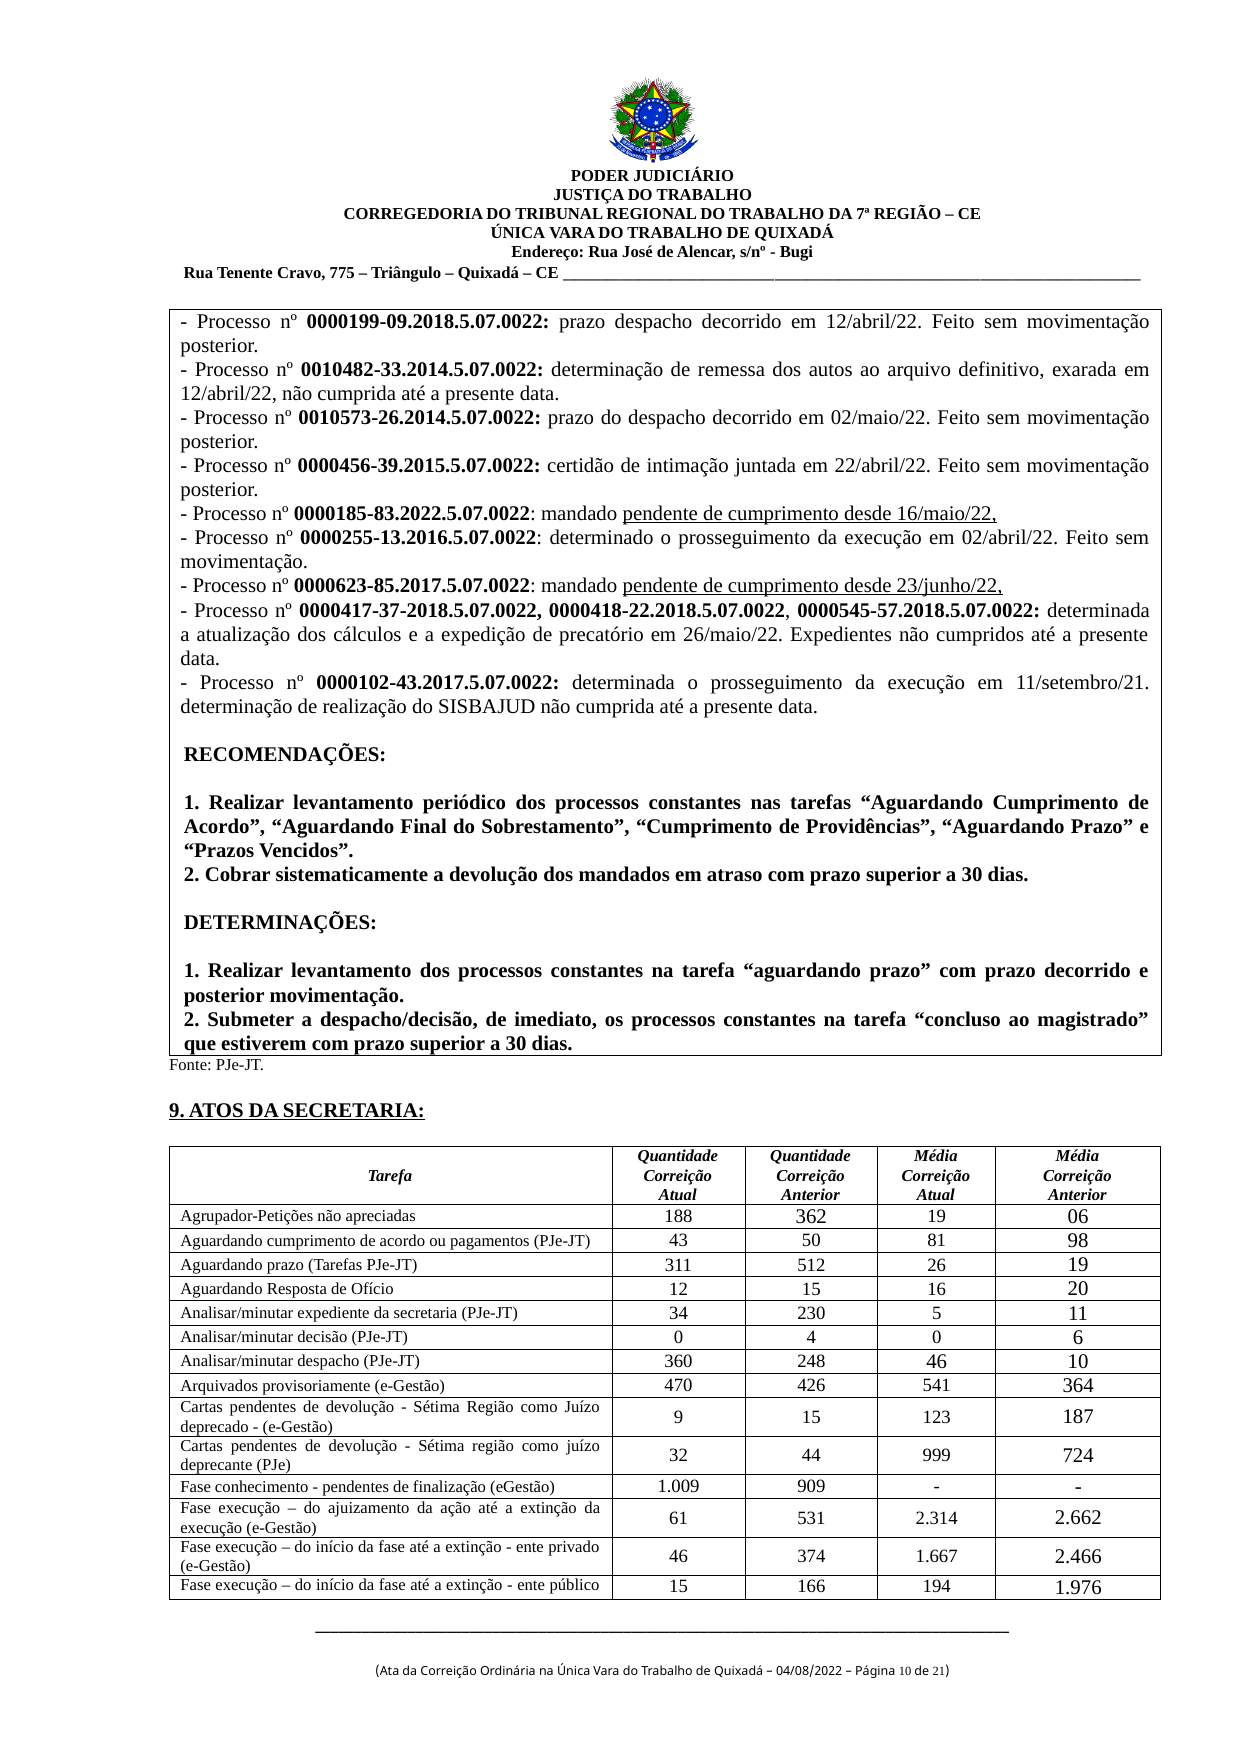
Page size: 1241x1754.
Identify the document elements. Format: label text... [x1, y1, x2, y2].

table_cell 1.667 [878, 1538, 995, 1575]
table_cell Fase execução – do ajuizamento da ação até a extinção da execução (e-Gestão) [170, 1499, 612, 1537]
table_cell 541 [878, 1374, 995, 1397]
table_cell 909 [746, 1475, 877, 1498]
table_cell 0 [878, 1326, 995, 1349]
table_cell - [996, 1475, 1160, 1498]
table_cell 470 [613, 1374, 745, 1397]
table_cell 15 [746, 1277, 877, 1300]
table_cell 123 [878, 1398, 995, 1436]
table_cell 364 [996, 1374, 1160, 1397]
table_cell 311 [613, 1253, 745, 1276]
table_cell 1.976 [996, 1576, 1160, 1599]
text 9. ATOS DA SECRETARIA: [169, 1098, 1155, 1122]
table_cell 16 [878, 1277, 995, 1300]
table_cell 11 [996, 1301, 1160, 1324]
table_cell 0 [613, 1326, 745, 1349]
table_cell 26 [878, 1253, 995, 1276]
table_cell 20 [996, 1277, 1160, 1300]
table_cell 512 [746, 1253, 877, 1276]
table_cell 166 [746, 1576, 877, 1599]
table_cell 34 [613, 1301, 745, 1324]
table_cell 81 [878, 1229, 995, 1252]
table_header Tarefa [170, 1147, 612, 1204]
table_cell 43 [613, 1229, 745, 1252]
table_cell 32 [613, 1437, 745, 1474]
table_cell Aguardando prazo (Tarefas PJe-JT) [170, 1253, 612, 1276]
table_header Quantidade Correição Atual [613, 1147, 745, 1204]
table_cell - Processo nº 0000199-09.2018.5.07.0022: prazo despacho decorrido em 12/abril/22. Feito sem movimentação posterior. - Processo nº 0010482-33.2014.5.07.0022: determinação de remessa dos autos ao arquivo definitivo, exarada em 12/abril/22, não cumprida até a presente data. - Processo nº 0010573-26.2014.5.07.0022: prazo do despacho decorrido em 02/maio/22. Feito sem movimentação posterior. - Processo nº 0000456-39.2015.5.07.0022: certidão de intimação juntada em 22/abril/22. Feito sem movimentação posterior. - Processo nº 0000185-83.2022.5.07.0022: mandado pendente de cumprimento desde 16/maio/22, - Processo nº 0000255-13.2016.5.07.0022: determinado o prosseguimento da execução em 02/abril/22. Feito sem movimentação. - Processo nº 0000623-85.2017.5.07.0022: mandado pendente de cumprimento desde 23/junho/22, - Processo nº 0000417-37-2018.5.07.0022, 0000418-22.2018.5.07.0022, 0000545-57.2018.5.07.0022: determinada a atualização dos cálculos e a expedição de precatório em 26/maio/22. Expedientes não cumpridos até a presente data. - Processo nº 0000102-43.2017.5.07.0022: determinada o prosseguimento da execução em 11/setembro/21. determinação de realização do SISBAJUD não cumprida até a presente data. RECOMENDAÇÕES: 1. Realizar levantamento periódico dos processos constantes nas tarefas “Aguardando Cumprimento de Acordo”, “Aguardando Final do Sobrestamento”, “Cumprimento de Providências”, “Aguardando Prazo” e “Prazos Vencidos”. 2. Cobrar sistematicamente a devolução dos mandados em atraso com prazo superior a 30 dias. DETERMINAÇÕES: 1. Realizar levantamento dos processos constantes na tarefa “aguardando prazo” com prazo decorrido e posterior movimentação. 2. Submeter a despacho/decisão, de imediato, os processos constantes na tarefa “concluso ao magistrado” que estiverem com prazo superior a 30 dias. [170, 310, 1161, 1055]
table_cell 5 [878, 1301, 995, 1324]
table_header Quantidade Correição Anterior [746, 1147, 877, 1204]
table_cell 06 [996, 1205, 1160, 1228]
table_cell Cartas pendentes de devolução - Sétima região como juízo deprecante (PJe) [170, 1437, 612, 1474]
table_cell Fase execução – do início da fase até a extinção - ente privado (e-Gestão) [170, 1538, 612, 1575]
table_cell Analisar/minutar expediente da secretaria (PJe-JT) [170, 1301, 612, 1324]
table_cell Fase execução – do início da fase até a extinção - ente público [170, 1576, 612, 1599]
table_cell 187 [996, 1398, 1160, 1436]
table_cell Arquivados provisoriamente (e-Gestão) [170, 1374, 612, 1397]
picture [604, 75, 700, 164]
table_cell Aguardando Resposta de Ofício [170, 1277, 612, 1300]
table_header Média Correição Anterior [996, 1147, 1160, 1204]
table_cell 230 [746, 1301, 877, 1324]
table_cell 9 [613, 1398, 745, 1436]
table_cell 46 [613, 1538, 745, 1575]
table_cell 374 [746, 1538, 877, 1575]
table_cell 2.662 [996, 1499, 1160, 1537]
table_cell Cartas pendentes de devolução - Sétima Região como Juízo deprecado - (e-Gestão) [170, 1398, 612, 1436]
table_cell 188 [613, 1205, 745, 1228]
table_cell 15 [746, 1398, 877, 1436]
table_cell 426 [746, 1374, 877, 1397]
table_cell 44 [746, 1437, 877, 1474]
table_cell - [878, 1475, 995, 1498]
table_cell Fase conhecimento - pendentes de finalização (eGestão) [170, 1475, 612, 1498]
table_cell 6 [996, 1326, 1160, 1349]
table_cell Analisar/minutar decisão (PJe-JT) [170, 1326, 612, 1349]
table_cell 61 [613, 1499, 745, 1537]
table_cell 15 [613, 1576, 745, 1599]
table_cell 2.314 [878, 1499, 995, 1537]
table_cell 1.009 [613, 1475, 745, 1498]
table_cell 531 [746, 1499, 877, 1537]
table_cell 999 [878, 1437, 995, 1474]
table_cell 248 [746, 1350, 877, 1373]
table_cell Analisar/minutar despacho (PJe-JT) [170, 1350, 612, 1373]
table_cell 46 [878, 1350, 995, 1373]
table_cell 10 [996, 1350, 1160, 1373]
table_cell 194 [878, 1576, 995, 1599]
table_cell Agrupador-Petições não apreciadas [170, 1205, 612, 1228]
table_cell 4 [746, 1326, 877, 1349]
table_cell 19 [996, 1253, 1160, 1276]
table_cell Aguardando cumprimento de acordo ou pagamentos (PJe-JT) [170, 1229, 612, 1252]
table_cell 98 [996, 1229, 1160, 1252]
table_cell 50 [746, 1229, 877, 1252]
table_cell 724 [996, 1437, 1160, 1474]
table_cell 19 [878, 1205, 995, 1228]
table_cell 2.466 [996, 1538, 1160, 1575]
table_cell 362 [746, 1205, 877, 1228]
text Fonte: PJe-JT. [169, 1056, 1155, 1074]
table_header Média Correição Atual [878, 1147, 995, 1204]
table_cell 12 [613, 1277, 745, 1300]
table_cell 360 [613, 1350, 745, 1373]
